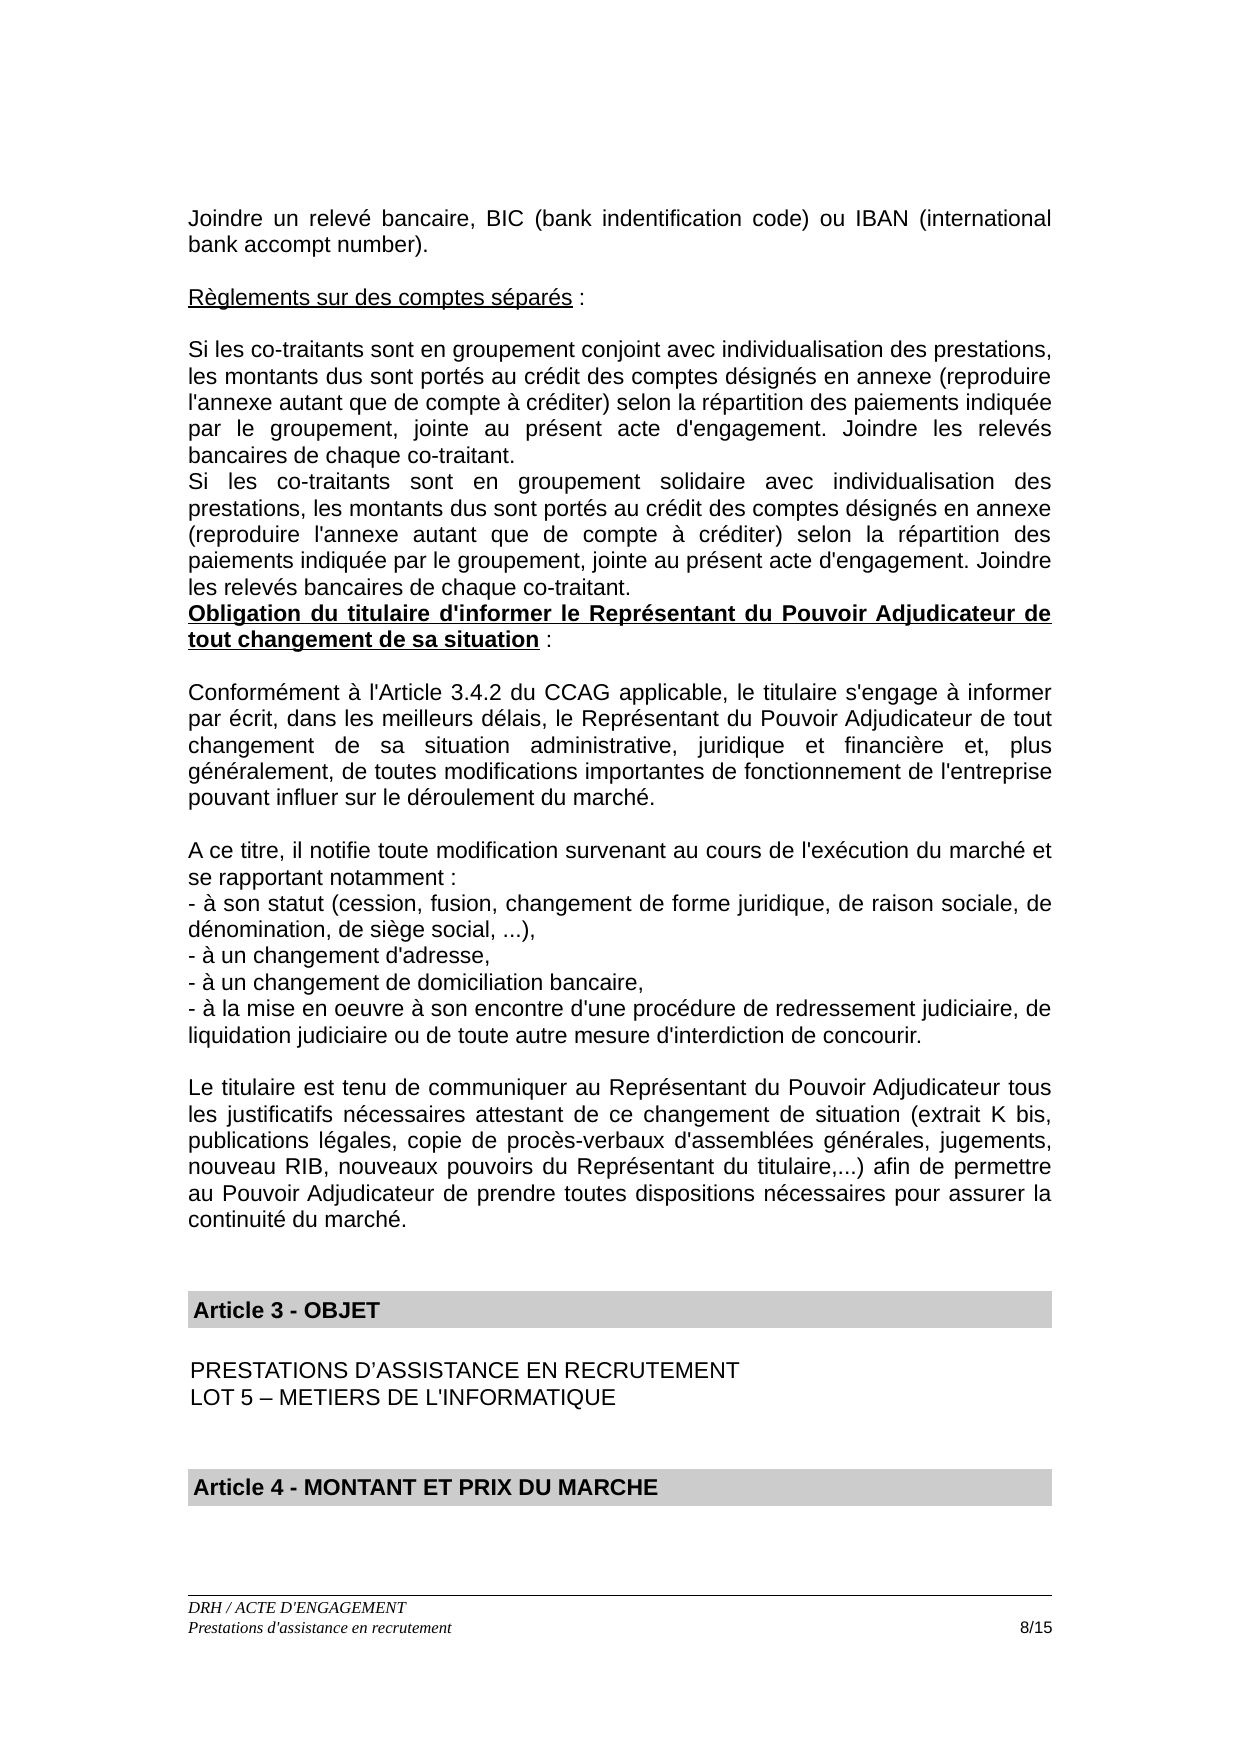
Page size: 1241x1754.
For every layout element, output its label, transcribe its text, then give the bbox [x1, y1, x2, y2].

text - à un changement de domiciliation bancaire, [188, 969, 1052, 995]
text Le titulaire est tenu de communiquer au Représentant du Pouvoir Adjudicateur tous les justificatifs nécessaires attestant de ce changement de situation (extrait K bis, publications légales, copie de procès-verbaux d'assemblées générales, jugements, nouveau RIB, nouveaux pouvoirs du Représentant du titulaire,...) afin de permettre au Pouvoir Adjudicateur de prendre toutes dispositions nécessaires pour assurer la continuité du marché. [188, 1074, 1052, 1232]
text Si les co-traitants sont en groupement conjoint avec individualisation des prestations, les montants dus sont portés au crédit des comptes désignés en annexe (reproduire l'annexe autant que de compte à créditer) selon la répartition des paiements indiquée par le groupement, jointe au présent acte d'engagement. Joindre les relevés bancaires de chaque co-traitant. [188, 336, 1052, 468]
text LOT 5 – METIERS DE L'INFORMATIQUE [190, 1384, 1050, 1410]
text Conformément à l'Article 3.4.2 du CCAG applicable, le titulaire s'engage à informer par écrit, dans les meilleurs délais, le Représentant du Pouvoir Adjudicateur de tout changement de sa situation administrative, juridique et financière et, plus généralement, de toutes modifications importantes de fonctionnement de l'entreprise pouvant influer sur le déroulement du marché. [188, 679, 1052, 811]
text - à la mise en oeuvre à son encontre d'une procédure de redressement judiciaire, de liquidation judiciaire ou de toute autre mesure d'interdiction de concourir. [188, 995, 1052, 1048]
text Joindre un relevé bancaire, BIC (bank indentification code) ou IBAN (international bank accompt number). [188, 204, 1052, 257]
text tout changement de sa situation : [188, 624, 1052, 653]
text Obligation du titulaire d'informer le Représentant du Pouvoir Adjudicateur de [188, 600, 1052, 623]
text Règlements sur des comptes séparés : [188, 284, 1052, 310]
text - à un changement d'adresse, [188, 942, 1052, 969]
text PRESTATIONS D’ASSISTANCE EN RECRUTEMENT [190, 1357, 1050, 1384]
text Si les co-traitants sont en groupement solidaire avec individualisation des prestations, les montants dus sont portés au crédit des comptes désignés en annexe (reproduire l'annexe autant que de compte à créditer) selon la répartition des paiements indiquée par le groupement, jointe au présent acte d'engagement. Joindre les relevés bancaires de chaque co-traitant. [188, 468, 1052, 600]
subtitle MONTANT ET PRIX DU MARCHE [190, 1472, 1050, 1504]
text A ce titre, il notifie toute modification survenant au cours de l'exécution du marché et se rapportant notamment : [188, 837, 1052, 890]
text - à son statut (cession, fusion, changement de forme juridique, de raison sociale, de dénomination, de siège social, ...), [188, 890, 1052, 942]
subtitle OBJET [190, 1294, 1050, 1326]
